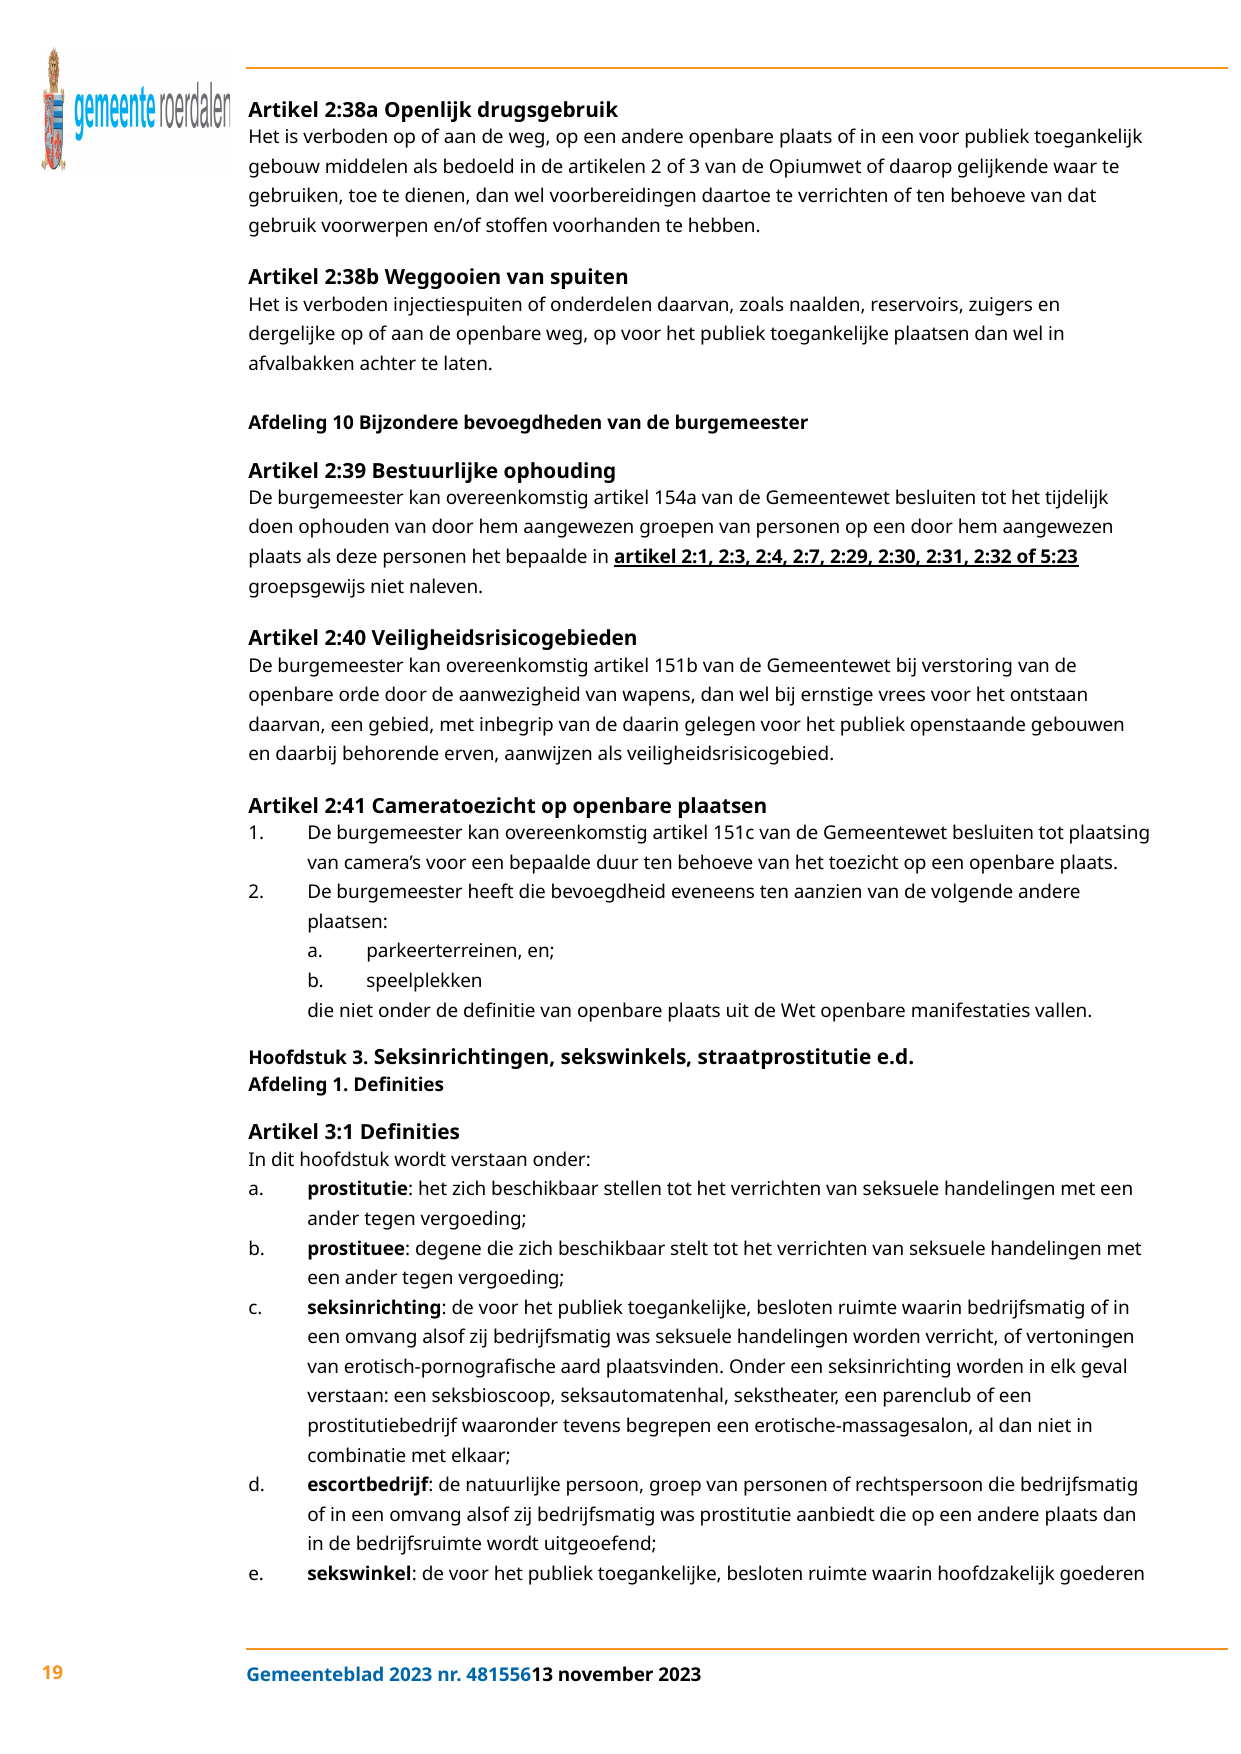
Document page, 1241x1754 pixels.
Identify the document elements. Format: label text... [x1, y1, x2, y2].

text Artikel 2:38a Openlijk drugsgebruik [248, 95, 1152, 123]
text Hoofdstuk 3. Seksinrichtingen, sekswinkels, straatprostitutie e.d. [248, 1042, 1152, 1071]
list De burgemeester kan overeenkomstig artikel 151c van de Gemeentewet besluiten tot plaatsing van camera’s voor een bepaalde duur ten behoeve van het toezicht op een openbare plaats. [248, 819, 1152, 875]
picture [41, 47, 231, 172]
text Afdeling 1. Definities [248, 1071, 1152, 1097]
text De burgemeester kan overeenkomstig artikel 154a van de Gemeentewet besluiten tot het tijdelijk doen ophouden van door hem aangewezen groepen van personen op een door hem aangewezen plaats als deze personen het bepaalde in artikel 2:1, 2:3, 2:4, 2:7, 2:29, 2:30, 2:31, 2:32 of 5:23 groepsgewijs niet naleven. [248, 484, 1152, 599]
text Afdeling 10 Bijzondere bevoegdheden van de burgemeester [248, 409, 1152, 435]
list parkeerterreinen, en; [307, 938, 1152, 963]
list prostitutie: het zich beschikbaar stellen tot het verrichten van seksuele handelingen met een ander tegen vergoeding; [248, 1176, 1152, 1231]
text Het is verboden injectiespuiten of onderdelen daarvan, zoals naalden, reservoirs, zuigers en dergelijke op of aan de openbare weg, op voor het publiek toegankelijke plaatsen dan wel in afvalbakken achter te laten. [248, 291, 1152, 376]
text In dit hoofdstuk wordt verstaan onder: [248, 1146, 1152, 1172]
text Artikel 3:1 Definities [248, 1117, 1152, 1146]
text Artikel 2:39 Bestuurlijke ophouding [248, 456, 1152, 484]
list seksinrichting: de voor het publiek toegankelijke, besloten ruimte waarin bedrijfsmatig of in een omvang alsof zij bedrijfsmatig was seksuele handelingen worden verricht, of vertoningen van erotisch-pornografische aard plaatsvinden. Onder een seksinrichting worden in elk geval verstaan: een seksbioscoop, seksautomatenhal, sekstheater, een parenclub of een prostitutiebedrijf waaronder tevens begrepen een erotische-massagesalon, al dan niet in combinatie met elkaar; [248, 1294, 1152, 1467]
text Artikel 2:40 Veiligheidsrisicogebieden [248, 623, 1152, 652]
list prostituee: degene die zich beschikbaar stelt tot het verrichten van seksuele handelingen met een ander tegen vergoeding; [248, 1235, 1152, 1290]
text De burgemeester kan overeenkomstig artikel 151b van de Gemeentewet bij verstoring van de openbare orde door de aanwezigheid van wapens, dan wel bij ernstige vrees voor het ontstaan daarvan, een gebied, met inbegrip van de daarin gelegen voor het publiek openstaande gebouwen en daarbij behorende erven, aanwijzen als veiligheidsrisicogebied. [248, 652, 1152, 766]
list escortbedrijf: de natuurlijke persoon, groep van personen of rechtspersoon die bedrijfsmatig of in een omvang alsof zij bedrijfsmatig was prostitutie aanbiedt die op een andere plaats dan in de bedrijfsruimte wordt uitgeoefend; [248, 1471, 1152, 1556]
list sekswinkel: de voor het publiek toegankelijke, besloten ruimte waarin hoofdzakelijk goederen [248, 1560, 1152, 1586]
text Artikel 2:38b Weggooien van spuiten [248, 262, 1152, 291]
list die niet onder de definitie van openbare plaats uit de Wet openbare manifestaties vallen. [248, 997, 1152, 1023]
text Artikel 2:41 Cameratoezicht op openbare plaatsen [248, 791, 1152, 819]
text Het is verboden op of aan de weg, op een andere openbare plaats of in een voor publiek toegankelijk gebouw middelen als bedoeld in de artikelen 2 of 3 van de Opiumwet of daarop gelijkende waar te gebruiken, toe te dienen, dan wel voorbereidingen daartoe te verrichten of ten behoeve van dat gebruik voorwerpen en/of stoffen voorhanden te hebben. [248, 123, 1152, 238]
list speelplekken [307, 967, 1152, 993]
list De burgemeester heeft die bevoegdheid eveneens ten aanzien van de volgende andere plaatsen: [248, 878, 1152, 934]
